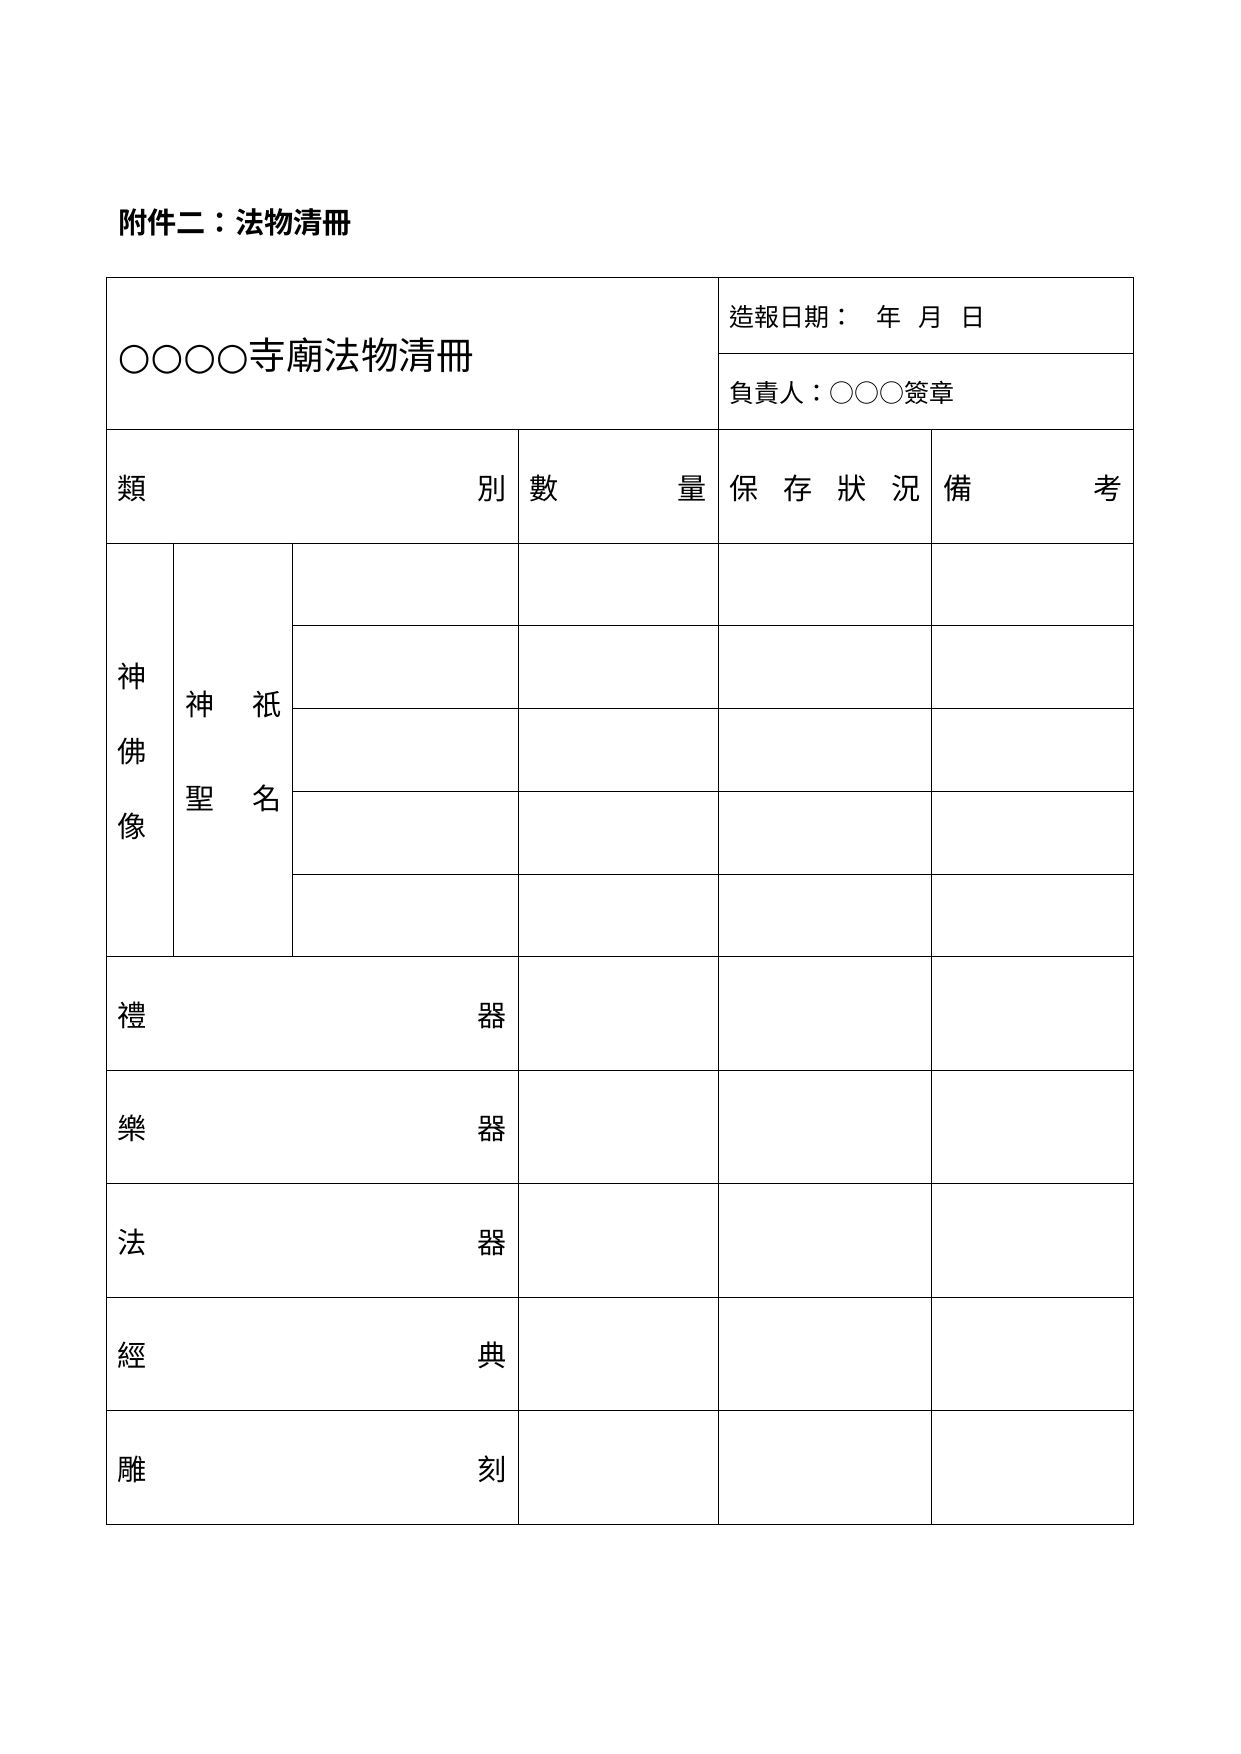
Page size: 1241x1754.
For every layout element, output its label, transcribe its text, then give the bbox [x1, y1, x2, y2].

table_cell 類別 [107, 430, 518, 543]
table_cell [519, 875, 718, 956]
table_cell [293, 626, 518, 708]
table_cell [719, 1184, 931, 1297]
table_cell [519, 544, 718, 625]
table_cell [719, 709, 931, 791]
table_cell [932, 1071, 1133, 1183]
table_cell 數量 [519, 430, 718, 543]
table_cell 禮器 [107, 957, 518, 1070]
table_cell 保存狀況 [719, 430, 931, 543]
table_cell [932, 957, 1133, 1070]
table_cell [719, 1071, 931, 1183]
table_cell [519, 1411, 718, 1524]
table_cell [719, 957, 931, 1070]
table_cell 負責人：○○○簽章 [719, 354, 1133, 429]
table_cell [719, 626, 931, 708]
table_cell [932, 875, 1133, 956]
table_cell [932, 792, 1133, 873]
table_cell [519, 626, 718, 708]
table_cell [519, 1184, 718, 1297]
table_cell [932, 709, 1133, 791]
table_cell [932, 1411, 1133, 1524]
table_cell [932, 1184, 1133, 1297]
table_cell [719, 792, 931, 873]
table_cell [719, 1298, 931, 1410]
table_cell 法器 [107, 1184, 518, 1297]
table_cell [293, 544, 518, 625]
table_header 造報日期： 年 月 日 [719, 278, 1133, 353]
table_cell [293, 709, 518, 791]
table_cell 神佛像 [107, 544, 173, 956]
table_cell [519, 1071, 718, 1183]
table_cell 經典 [107, 1298, 518, 1410]
table_cell [719, 875, 931, 956]
table_cell 雕刻 [107, 1411, 518, 1524]
table_cell [932, 626, 1133, 708]
table_cell [519, 709, 718, 791]
table_cell 備考 [932, 430, 1133, 543]
table_cell 神祇 聖名 [174, 544, 292, 956]
table_cell [719, 544, 931, 625]
table_cell [519, 957, 718, 1070]
text 附件二：法物清冊 [118, 183, 1122, 258]
table_cell 樂器 [107, 1071, 518, 1183]
table_header ○○○○寺廟法物清冊 [107, 278, 718, 429]
table_cell [719, 1411, 931, 1524]
table_cell [293, 792, 518, 873]
table_cell [932, 544, 1133, 625]
table_cell [519, 792, 718, 873]
table_cell [519, 1298, 718, 1410]
table_cell [293, 875, 518, 956]
table_cell [932, 1298, 1133, 1410]
